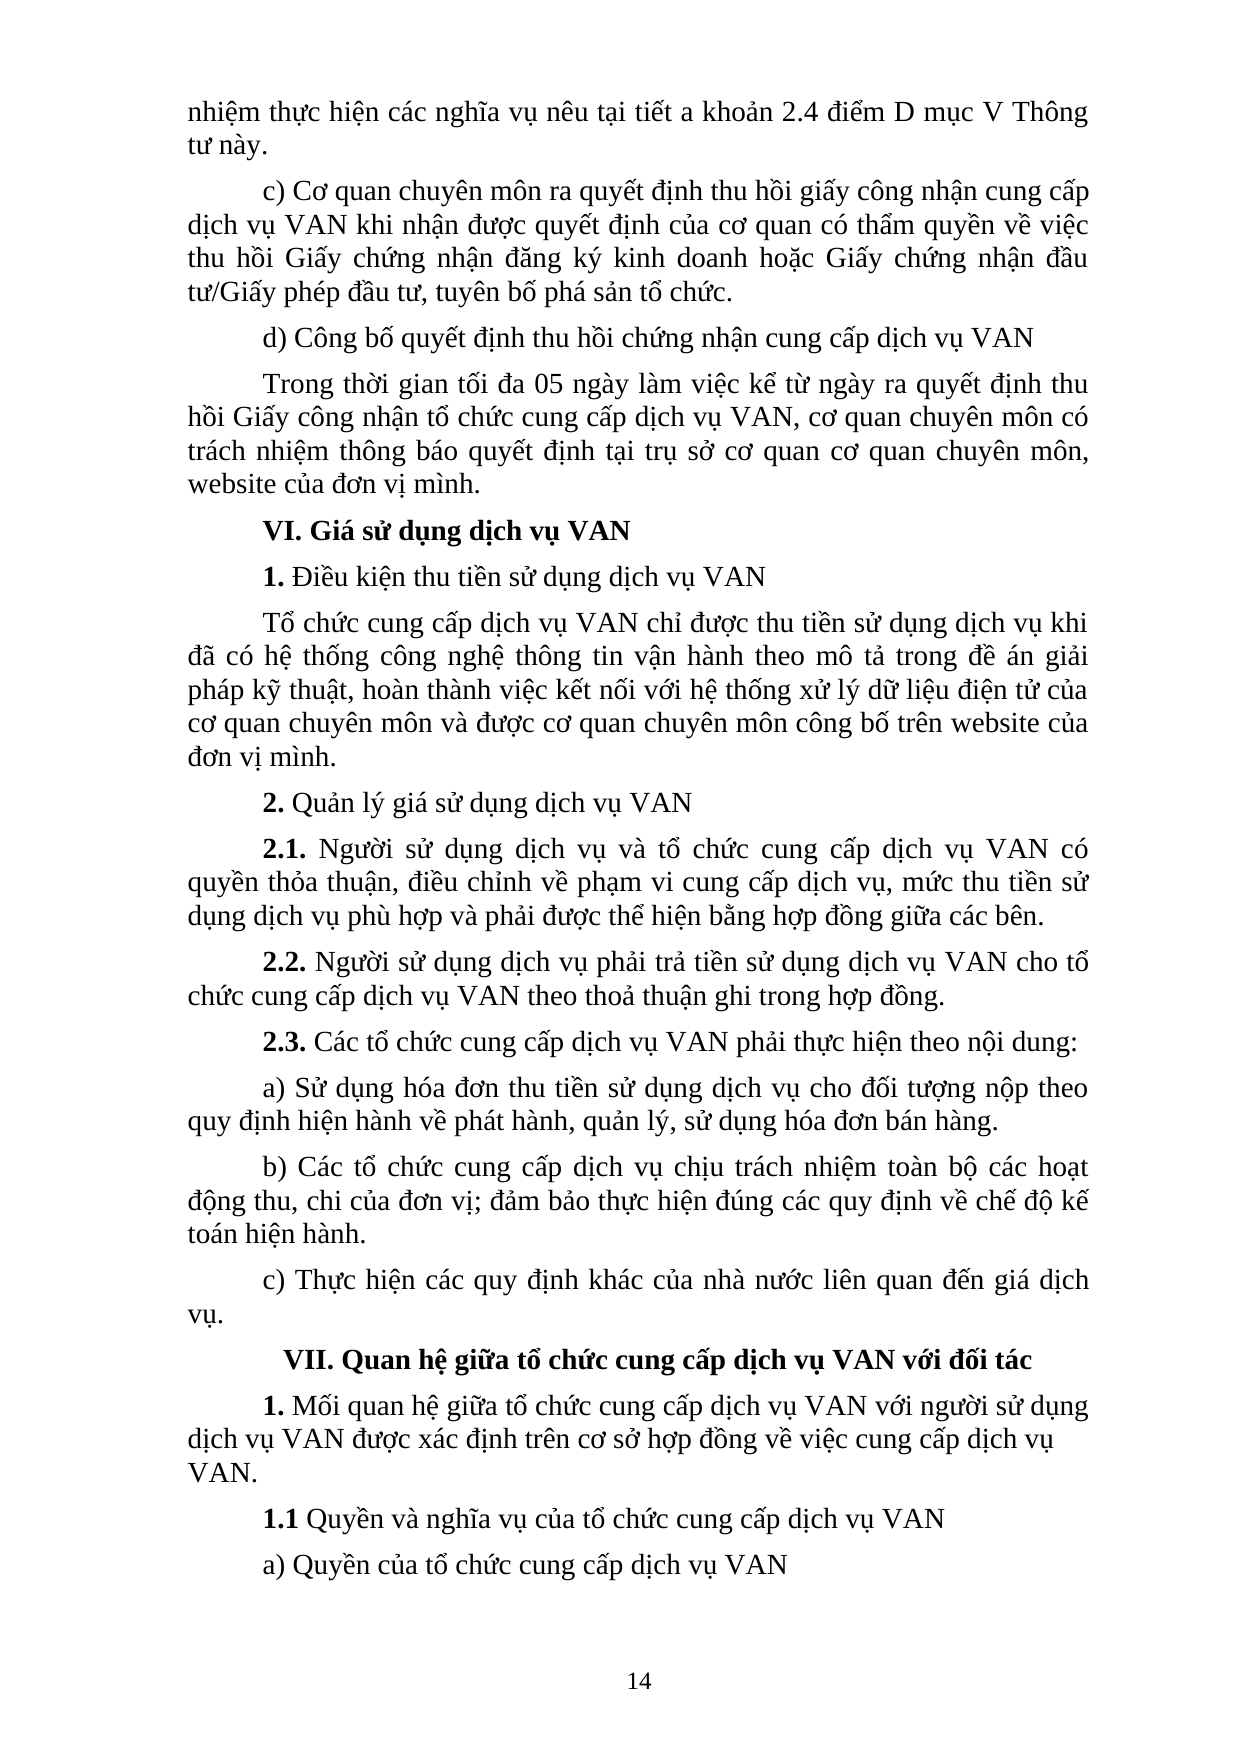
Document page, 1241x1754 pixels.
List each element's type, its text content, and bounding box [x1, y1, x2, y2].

text 1. Mối quan hệ giữa tổ chức cung cấp dịch vụ VAN với người sử dụng dịch vụ VAN được xác định trên cơ sở hợp đồng về việc cung cấp dịch vụ VAN. [187, 1388, 1090, 1489]
text nhiệm thực hiện các nghĩa vụ nêu tại tiết a khoản 2.4 điểm D mục V Thông tư này. [187, 94, 1090, 161]
text d) Công bố quyết định thu hồi chứng nhận cung cấp dịch vụ VAN [187, 320, 1090, 353]
text 2. Quản lý giá sử dụng dịch vụ VAN [187, 785, 1090, 818]
text VI. Giá sử dụng dịch vụ VAN [187, 513, 1090, 546]
text 2.1. Người sử dụng dịch vụ và tổ chức cung cấp dịch vụ VAN có quyền thỏa thuận, điều chỉnh về phạm vi cung cấp dịch vụ, mức thu tiền sử dụng dịch vụ phù hợp và phải được thể hiện bằng hợp đồng giữa các bên. [187, 831, 1090, 932]
text c) Cơ quan chuyên môn ra quyết định thu hồi giấy công nhận cung cấp dịch vụ VAN khi nhận được quyết định của cơ quan có thẩm quyền về việc thu hồi Giấy chứng nhận đăng ký kinh doanh hoặc Giấy chứng nhận đầu tư/Giấy phép đầu tư, tuyên bố phá sản tổ chức. [187, 173, 1090, 307]
text Tổ chức cung cấp dịch vụ VAN chỉ được thu tiền sử dụng dịch vụ khi đã có hệ thống công nghệ thông tin vận hành theo mô tả trong đề án giải pháp kỹ thuật, hoàn thành việc kết nối với hệ thống xử lý dữ liệu điện tử của cơ quan chuyên môn và được cơ quan chuyên môn công bố trên website của đơn vị mình. [187, 605, 1090, 772]
text a) Quyền của tổ chức cung cấp dịch vụ VAN [187, 1547, 1090, 1581]
text Trong thời gian tối đa 05 ngày làm việc kể từ ngày ra quyết định thu hồi Giấy công nhận tổ chức cung cấp dịch vụ VAN, cơ quan chuyên môn có trách nhiệm thông báo quyết định tại trụ sở cơ quan cơ quan chuyên môn, website của đơn vị mình. [187, 366, 1090, 500]
text 2.3. Các tổ chức cung cấp dịch vụ VAN phải thực hiện theo nội dung: [187, 1024, 1090, 1057]
text 1. Điều kiện thu tiền sử dụng dịch vụ VAN [187, 559, 1090, 592]
text a) Sử dụng hóa đơn thu tiền sử dụng dịch vụ cho đối tượng nộp theo quy định hiện hành về phát hành, quản lý, sử dụng hóa đơn bán hàng. [187, 1070, 1090, 1137]
text 1.1 Quyền và nghĩa vụ của tổ chức cung cấp dịch vụ VAN [187, 1501, 1090, 1535]
text c) Thực hiện các quy định khác của nhà nước liên quan đến giá dịch vụ. [187, 1262, 1090, 1329]
text VII. Quan hệ giữa tổ chức cung cấp dịch vụ VAN với đối tác [187, 1342, 1090, 1376]
text b) Các tổ chức cung cấp dịch vụ chịu trách nhiệm toàn bộ các hoạt động thu, chi của đơn vị; đảm bảo thực hiện đúng các quy định về chế độ kế toán hiện hành. [187, 1149, 1090, 1250]
text 2.2. Người sử dụng dịch vụ phải trả tiền sử dụng dịch vụ VAN cho tổ chức cung cấp dịch vụ VAN theo thoả thuận ghi trong hợp đồng. [187, 944, 1090, 1011]
